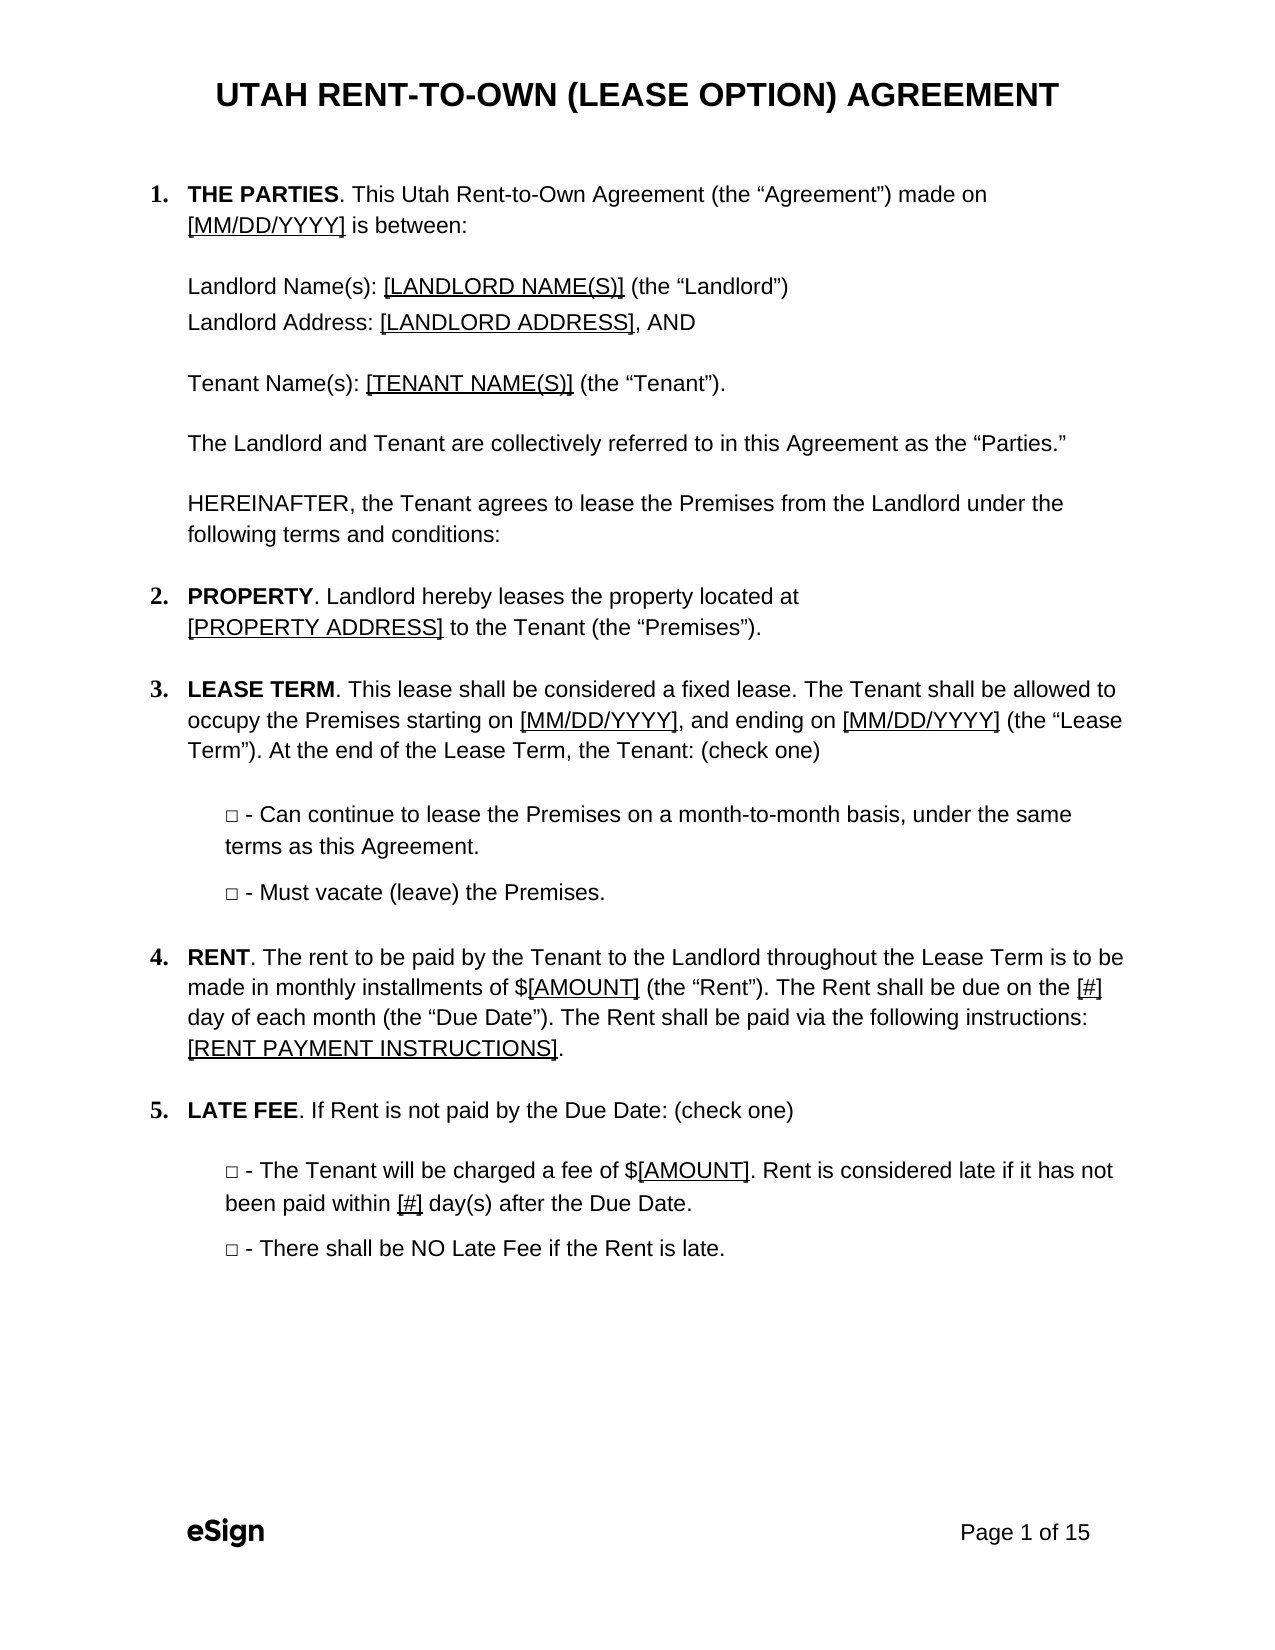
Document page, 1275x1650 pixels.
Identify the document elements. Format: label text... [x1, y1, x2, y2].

list ☐ - There shall be NO Late Fee if the Rent is late. [225, 1232, 1125, 1263]
list HEREINAFTER, the Tenant agrees to lease the Premises from the Landlord under the following terms and conditions: [187, 490, 1125, 547]
list Landlord Address: [LANDLORD ADDRESS], AND [187, 309, 1125, 335]
subtitle Tenant Name(s): [TENANT NAME(S)] (the “Tenant”). [187, 369, 1125, 396]
list [PROPERTY ADDRESS] to the Tenant (the “Premises”). [187, 614, 1125, 640]
subtitle The Landlord and Tenant are collectively referred to in this Agreement as the “Parties.” [187, 430, 1125, 456]
list LATE FEE. If Rent is not paid by the Due Date: (check one) [150, 1095, 1125, 1124]
list RENT. The rent to be paid by the Tenant to the Landlord throughout the Lease Term is to be made in monthly installments of $[AMOUNT] (the “Rent”). The Rent shall be due on the [#] day of each month (the “Due Date”). The Rent shall be paid via the following instructions: [RENT PAYMENT INSTRUCTIONS]. [150, 942, 1125, 1061]
subtitle UTAH RENT-TO-OWN (LEASE OPTION) AGREEMENT [150, 75, 1125, 113]
list LEASE TERM. This lease shall be considered a fixed lease. The Tenant shall be allowed to occupy the Premises starting on [MM/DD/YYYY], and ending on [MM/DD/YYYY] (the “Lease Term”). At the end of the Lease Term, the Tenant: (check one) [150, 674, 1125, 763]
text ☐ - Can continue to lease the Premises on a month-to-month basis, under the same terms as this Agreement. [225, 798, 1125, 859]
list PROPERTY. Landlord hereby leases the property located at [150, 581, 1125, 610]
text ☐ - Must vacate (leave) the Premises. [225, 875, 1125, 907]
list Landlord Name(s): [LANDLORD NAME(S)] (the “Landlord”) [187, 273, 1125, 299]
list THE PARTIES. This Utah Rent-to-Own Agreement (the “Agreement”) made on [MM/DD/YYYY] is between: [150, 179, 1125, 238]
list ☐ - The Tenant will be charged a fee of $[AMOUNT]. Rent is considered late if it has not been paid within [#] day(s) after the Due Date. [225, 1154, 1125, 1216]
